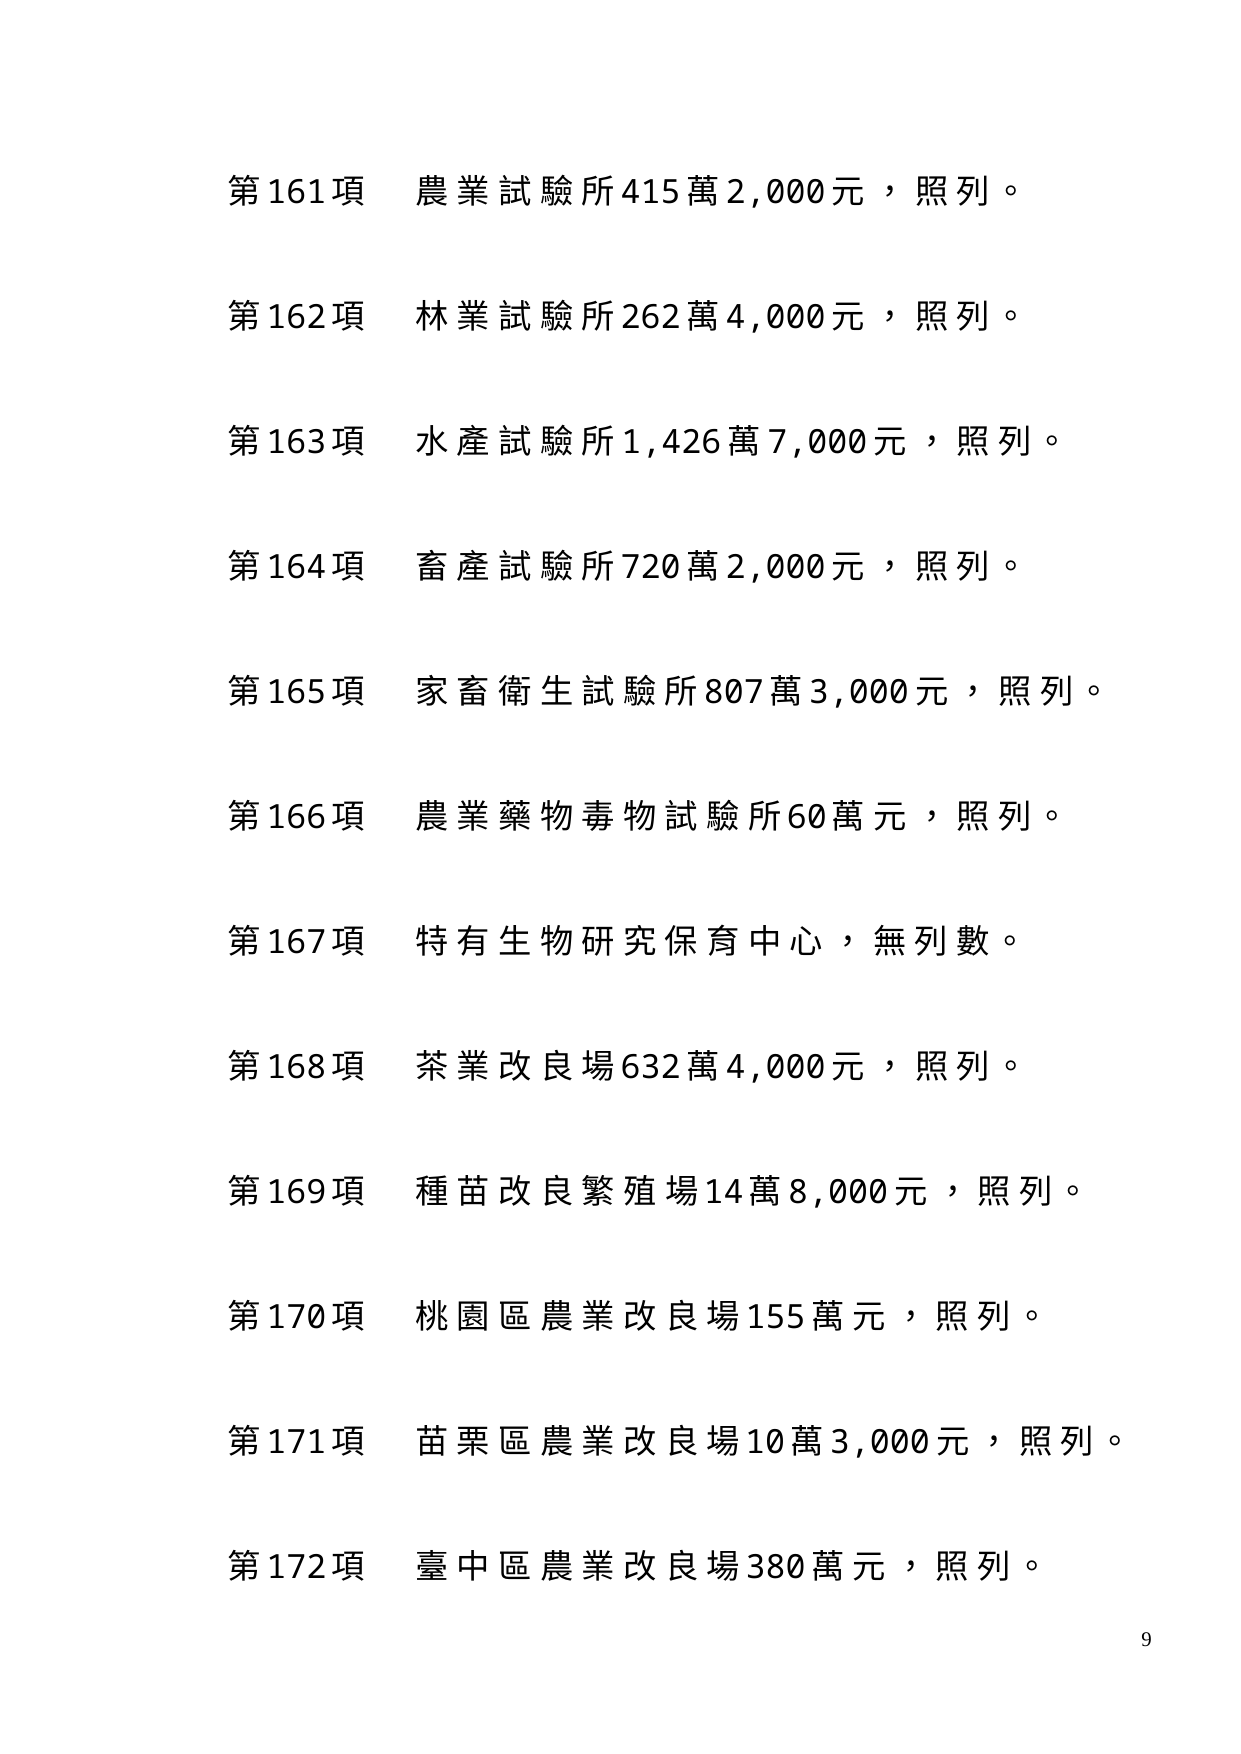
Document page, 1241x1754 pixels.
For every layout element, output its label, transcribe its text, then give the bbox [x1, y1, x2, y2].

text 第167項 特有生物研究保育中心，無列數。 [223, 858, 1150, 983]
text 第161項 農業試驗所415萬2,000元，照列。 [223, 108, 1150, 233]
text 第166項 農業藥物毒物試驗所60萬元，照列。 [223, 733, 1150, 858]
text 第164項 畜產試驗所720萬2,000元，照列。 [223, 483, 1150, 608]
text 第165項 家畜衛生試驗所807萬3,000元，照列。 [223, 608, 1150, 733]
text 第168項 茶業改良場632萬4,000元，照列。 [223, 983, 1150, 1108]
text 第170項 桃園區農業改良場155萬元，照列。 [223, 1233, 1150, 1358]
text 第162項 林業試驗所262萬4,000元，照列。 [223, 233, 1150, 358]
text 第163項 水產試驗所1,426萬7,000元，照列。 [223, 358, 1150, 483]
text 第169項 種苗改良繁殖場14萬8,000元，照列。 [223, 1108, 1150, 1233]
text 第171項 苗栗區農業改良場10萬3,000元，照列。 [223, 1358, 1150, 1483]
text 第172項 臺中區農業改良場380萬元，照列。 [223, 1483, 1150, 1608]
